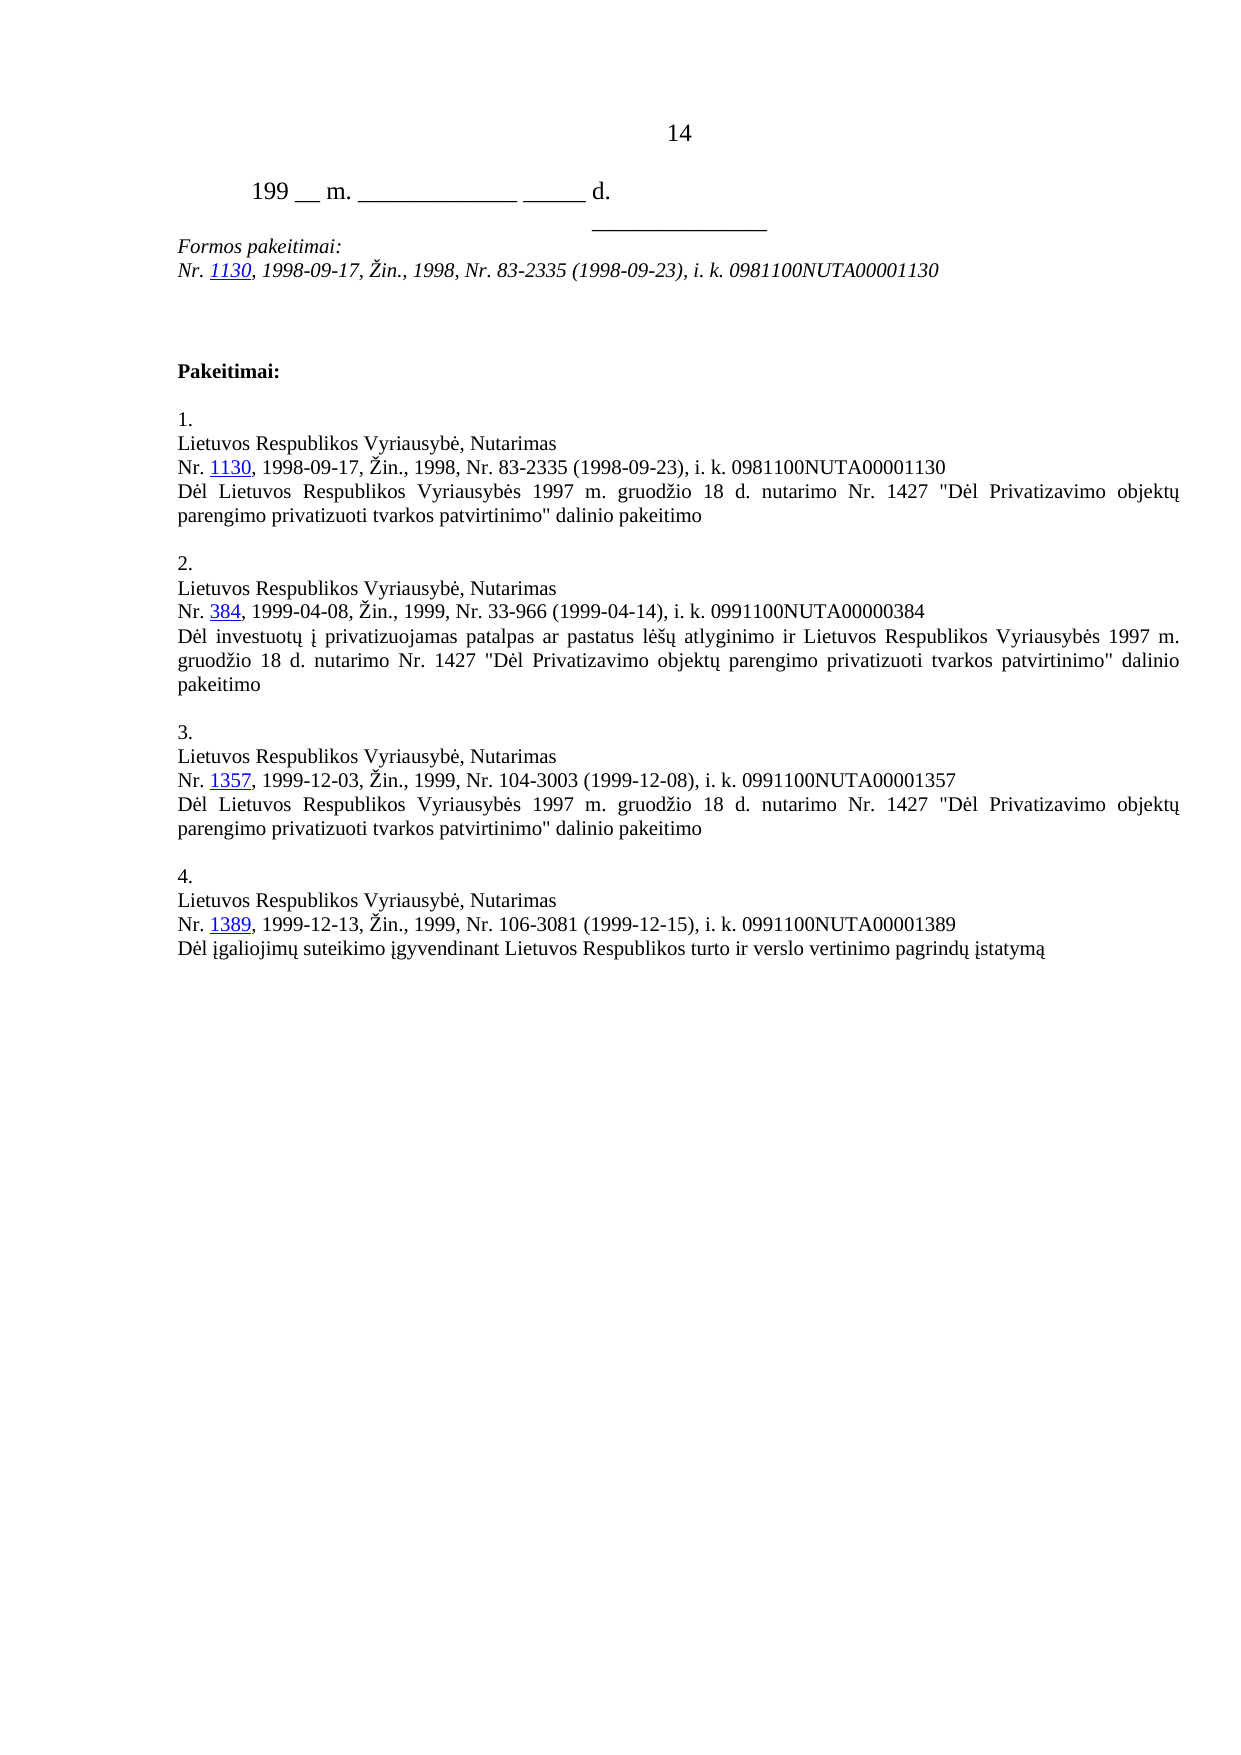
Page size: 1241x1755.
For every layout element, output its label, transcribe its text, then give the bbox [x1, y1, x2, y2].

text Formos pakeitimai: [177, 234, 1181, 258]
text Nr. 1357, 1999-12-03, Žin., 1999, Nr. 104-3003 (1999-12-08), i. k. 0991100NUTA00001357 [177, 768, 1181, 792]
text Lietuvos Respublikos Vyriausybė, Nutarimas [177, 888, 1181, 912]
text Nr. 384, 1999-04-08, Žin., 1999, Nr. 33-966 (1999-04-14), i. k. 0991100NUTA00000384 [177, 599, 1181, 623]
text 2. [177, 551, 1181, 575]
text Dėl įgaliojimų suteikimo įgyvendinant Lietuvos Respublikos turto ir verslo vertinimo pagrindų įstatymą [177, 936, 1181, 960]
text Dėl Lietuvos Respublikos Vyriausybės 1997 m. gruodžio 18 d. nutarimo Nr. 1427 "Dėl Privatizavimo objektų parengimo privatizuoti tvarkos patvirtinimo" dalinio pakeitimo [177, 792, 1181, 840]
text Nr. 1130, 1998-09-17, Žin., 1998, Nr. 83-2335 (1998-09-23), i. k. 0981100NUTA00001130 [177, 455, 1181, 479]
text 199 __ m. _____ d. [177, 176, 1181, 205]
text Nr. 1389, 1999-12-13, Žin., 1999, Nr. 106-3081 (1999-12-15), i. k. 0991100NUTA00001389 [177, 912, 1181, 936]
text 1. [177, 407, 1181, 431]
text ______________ [177, 205, 1181, 234]
text Nr. 1130, 1998-09-17, Žin., 1998, Nr. 83-2335 (1998-09-23), i. k. 0981100NUTA00001130 [177, 258, 1181, 282]
text 3. [177, 720, 1181, 744]
text Lietuvos Respublikos Vyriausybė, Nutarimas [177, 575, 1181, 599]
text Lietuvos Respublikos Vyriausybė, Nutarimas [177, 431, 1181, 455]
text Dėl Lietuvos Respublikos Vyriausybės 1997 m. gruodžio 18 d. nutarimo Nr. 1427 "Dėl Privatizavimo objektų parengimo privatizuoti tvarkos patvirtinimo" dalinio pakeitimo [177, 479, 1181, 527]
text Dėl investuotų į privatizuojamas patalpas ar pastatus lėšų atlyginimo ir Lietuvos Respublikos Vyriausybės 1997 m. gruodžio 18 d. nutarimo Nr. 1427 "Dėl Privatizavimo objektų parengimo privatizuoti tvarkos patvirtinimo" dalinio pakeitimo [177, 623, 1181, 696]
text Lietuvos Respublikos Vyriausybė, Nutarimas [177, 744, 1181, 768]
text 4. [177, 864, 1181, 888]
text Pakeitimai: [177, 359, 1181, 383]
